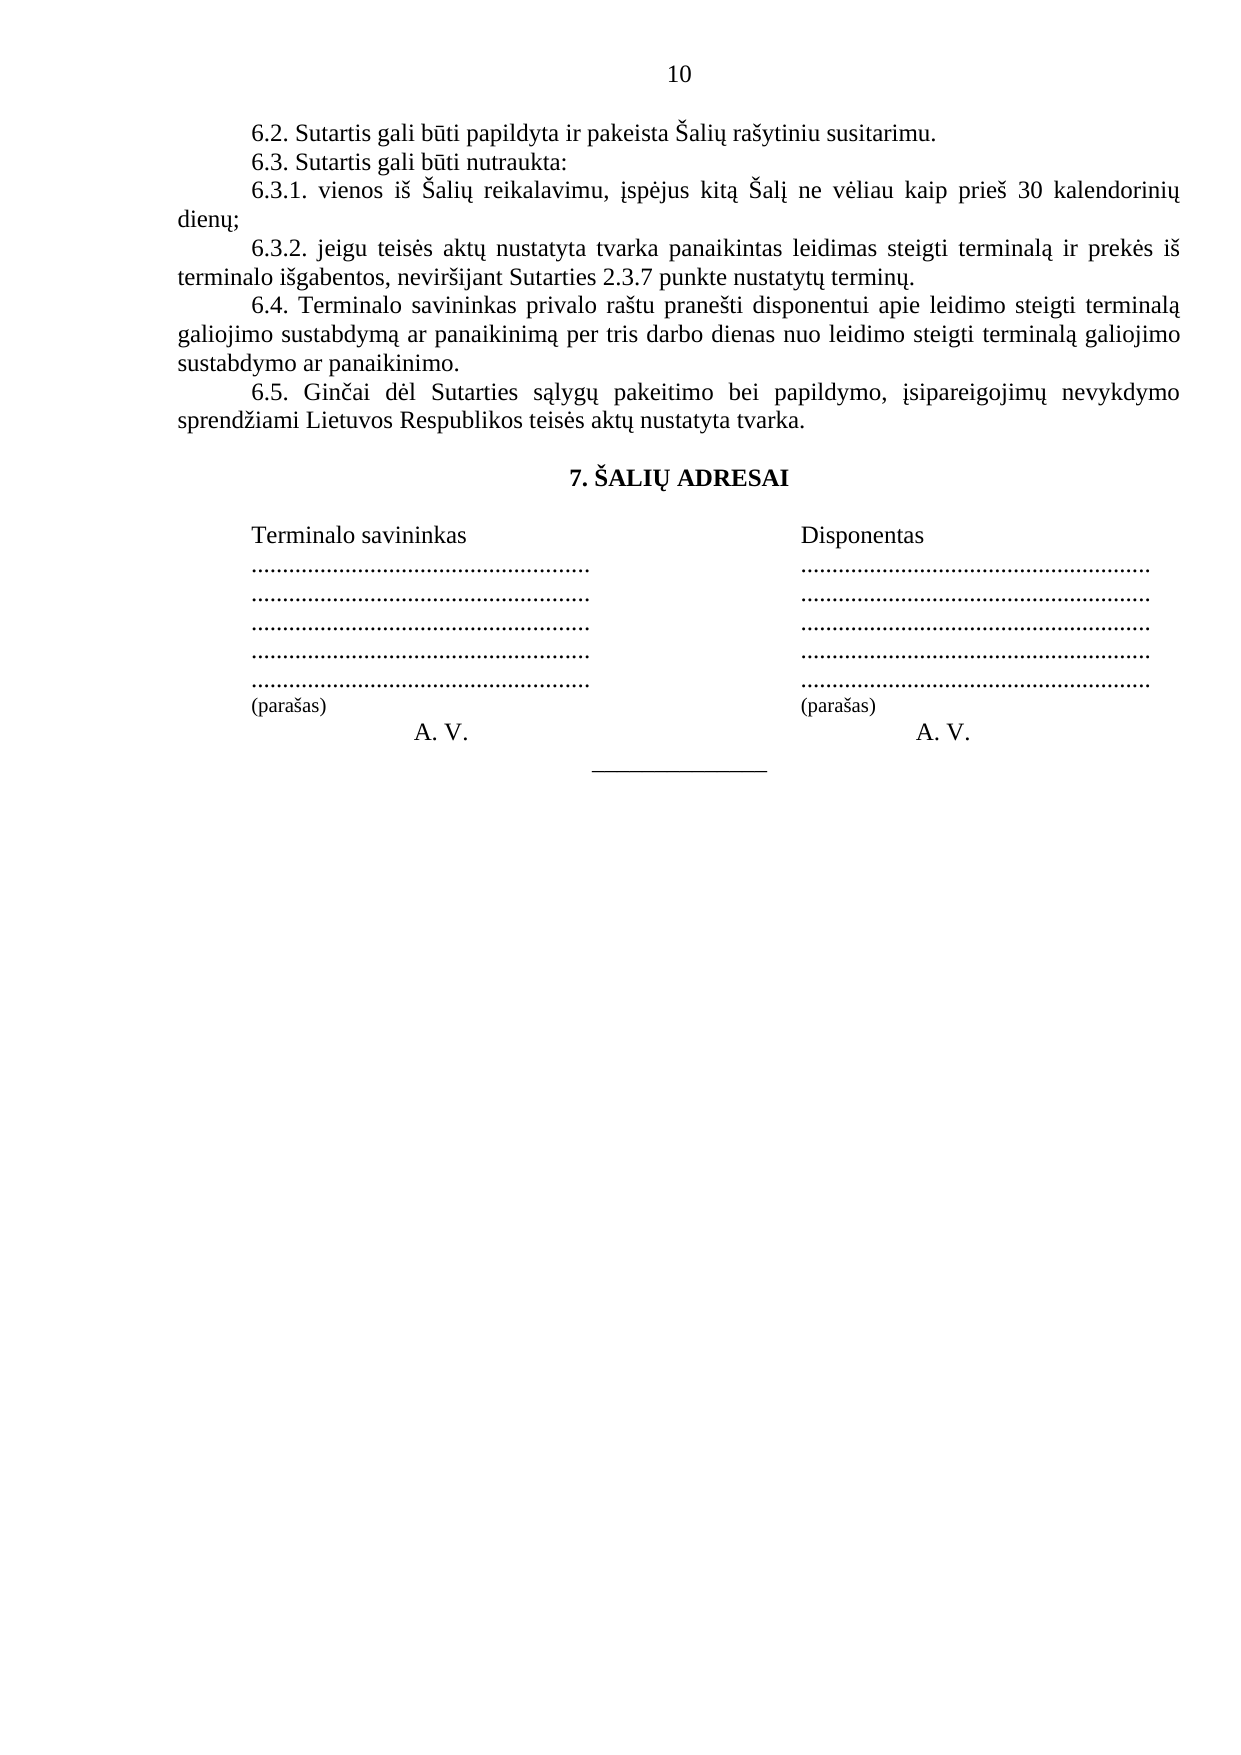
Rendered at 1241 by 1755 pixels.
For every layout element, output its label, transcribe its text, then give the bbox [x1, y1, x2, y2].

text ______________ [177, 746, 1181, 775]
text 6.5. Ginčai dėl Sutarties sąlygų pakeitimo bei papildymo, įsipareigojimų nevykdymo sprendžiami Lietuvos Respublikos teisės aktų nustatyta tvarka. [177, 377, 1181, 434]
text (parašas) (parašas) [177, 693, 1181, 717]
text 6.3.1. vienos iš Šalių reikalavimu, įspėjus kitą Šalį ne vėliau kaip prieš 30 kalendorinių dienų; [177, 176, 1181, 233]
text 6.3. Sutartis gali būti nutraukta: [177, 147, 1181, 176]
text 6.4. Terminalo savininkas privalo raštu pranešti disponentui apie leidimo steigti terminalą galiojimo sustabdymą ar panaikinimą per tris darbo dienas nuo leidimo steigti terminalą galiojimo sustabdymo ar panaikinimo. [177, 291, 1181, 377]
text 7. ŠALIŲ ADRESAI [177, 463, 1181, 492]
text A. V. A. V. [177, 717, 1181, 746]
text 6.2. Sutartis gali būti papildyta ir pakeista Šalių rašytiniu susitarimu. [177, 118, 1181, 147]
text Terminalo savininkas Disponentas [177, 521, 1181, 549]
text 6.3.2. jeigu teisės aktų nustatyta tvarka panaikintas leidimas steigti terminalą ir prekės iš terminalo išgabentos, neviršijant Sutarties 2.3.7 punkte nustatytų terminų. [177, 233, 1181, 291]
